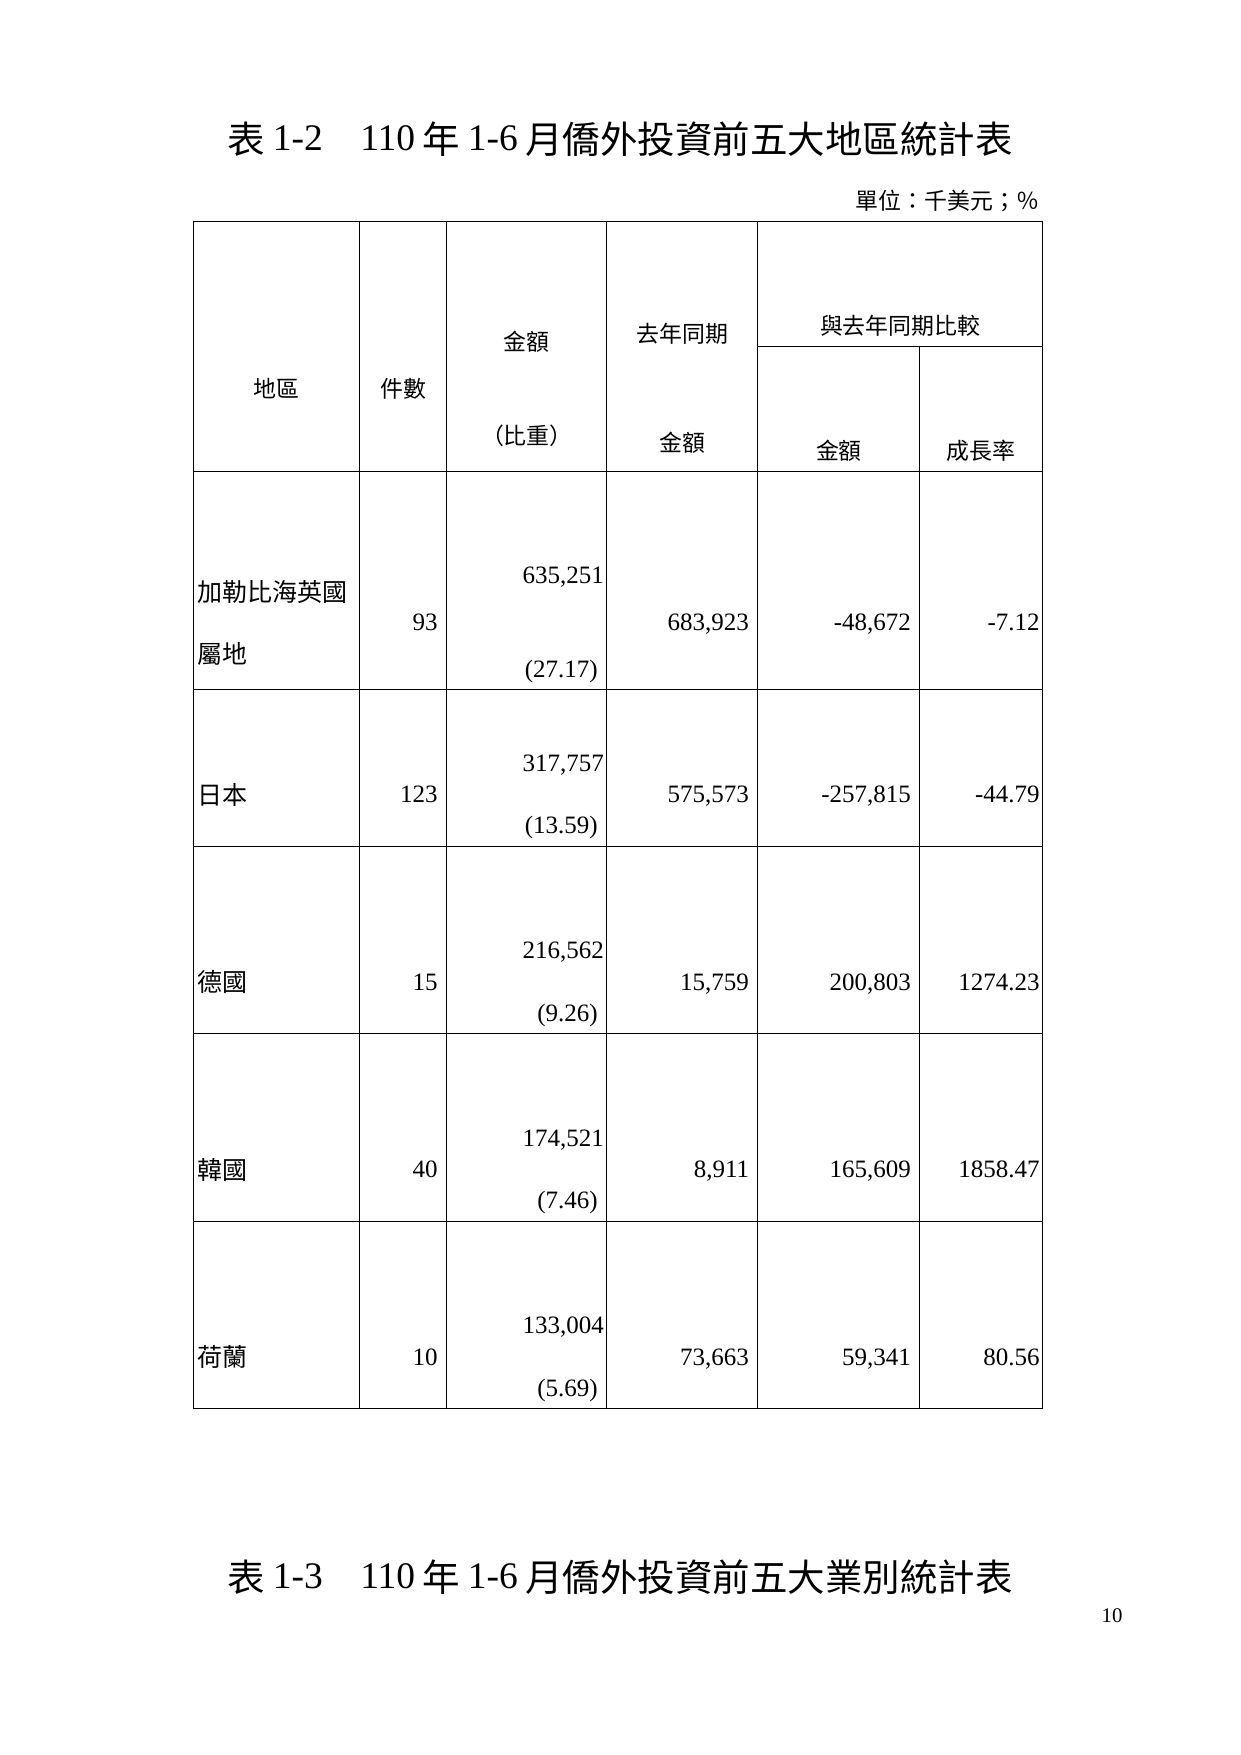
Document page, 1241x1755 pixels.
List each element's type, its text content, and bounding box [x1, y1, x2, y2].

table_cell 荷蘭 [194, 1222, 359, 1408]
table_cell 174,521 (7.46) [447, 1034, 606, 1221]
table_cell -7.12 [920, 472, 1042, 689]
table_cell 216,562 (9.26) [447, 847, 606, 1033]
text 表1-3 110年1-6月僑外投資前五大業別統計表 [118, 1533, 1122, 1596]
table_cell -44.79 [920, 690, 1042, 846]
table_cell -48,672 [758, 472, 919, 689]
table_cell 317,757 (13.59) [447, 690, 606, 846]
table_cell 金額 [758, 347, 919, 471]
text 單位：千美元；％ [118, 158, 1072, 221]
table_cell -257,815 [758, 690, 919, 846]
table_cell 成長率 [920, 347, 1042, 471]
table_cell 15 [360, 847, 446, 1033]
table_cell 133,004 (5.69) [447, 1222, 606, 1408]
table_cell 10 [360, 1222, 446, 1408]
table_cell 40 [360, 1034, 446, 1221]
table_cell 1274.23 [920, 847, 1042, 1033]
table_header 地區 [194, 222, 359, 471]
table_header 去年同期 金額 [607, 222, 757, 471]
table_cell 8,911 [607, 1034, 757, 1221]
table_cell 韓國 [194, 1034, 359, 1221]
table_cell 59,341 [758, 1222, 919, 1408]
table_cell 165,609 [758, 1034, 919, 1221]
table_cell 683,923 [607, 472, 757, 689]
table_header 金額 （比重） [447, 222, 606, 471]
table_cell 635,251 (27.17) [447, 472, 606, 689]
table_cell 加勒比海英國屬地 [194, 472, 359, 689]
text 表1-2 110年1-6月僑外投資前五大地區統計表 [118, 96, 1122, 158]
table_cell 200,803 [758, 847, 919, 1033]
table_cell 575,573 [607, 690, 757, 846]
table_header 與去年同期比較 [758, 222, 1042, 346]
table_cell 15,759 [607, 847, 757, 1033]
table_cell 德國 [194, 847, 359, 1033]
table_cell 1858.47 [920, 1034, 1042, 1221]
table_header 件數 [360, 222, 446, 471]
table_cell 73,663 [607, 1222, 757, 1408]
table_cell 80.56 [920, 1222, 1042, 1408]
table_cell 123 [360, 690, 446, 846]
table_cell 日本 [194, 690, 359, 846]
table_cell 93 [360, 472, 446, 689]
